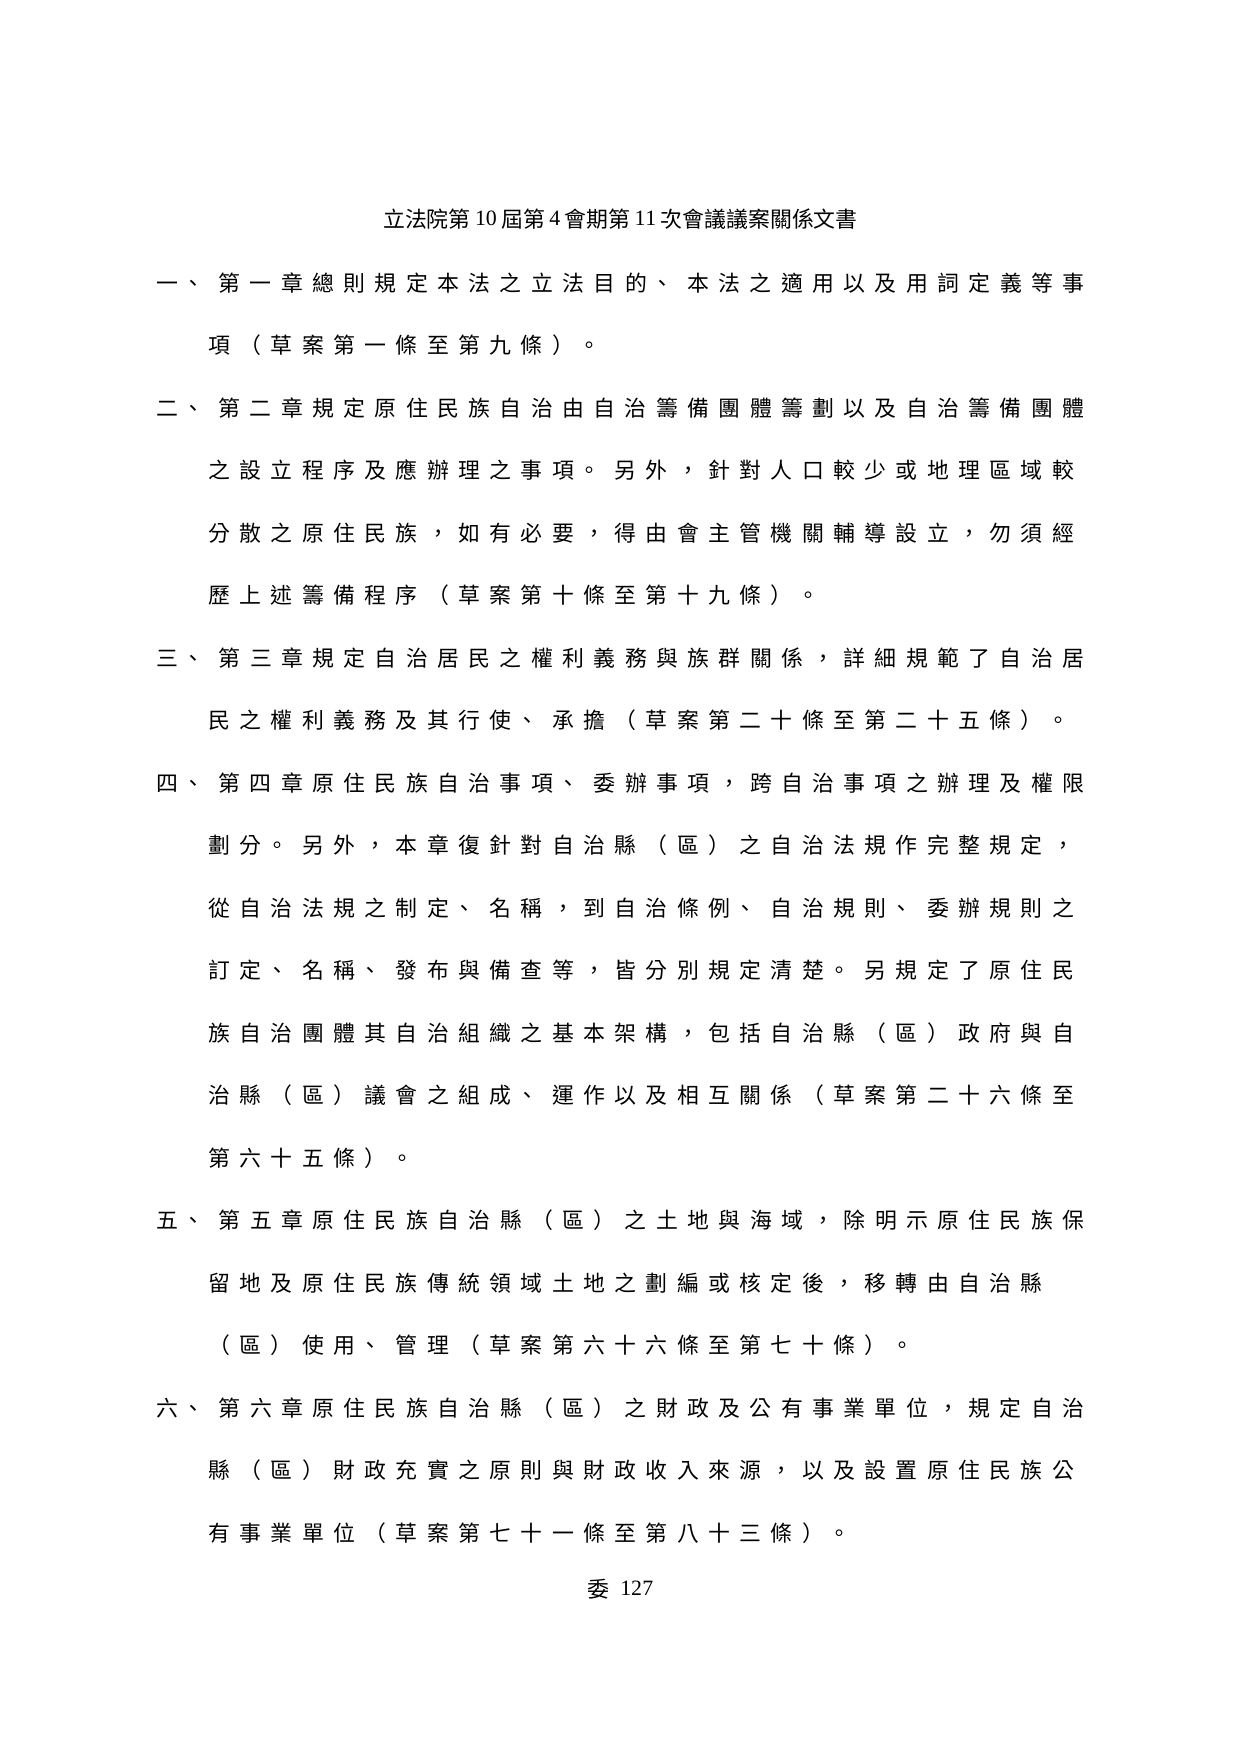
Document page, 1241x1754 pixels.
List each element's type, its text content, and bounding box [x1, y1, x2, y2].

text 二、第二章規定原住民族自治由自治籌備團體籌劃以及自治籌備團體之設立程序及應辦理之事項。另外，針對人口較少或地理區域較分散之原住民族，如有必要，得由會主管機關輔導設立，勿須經歷上述籌備程序（草案第十條至第十九條）。 [151, 375, 1089, 625]
text 五、第五章原住民族自治縣（區）之土地與海域，除明示原住民族保留地及原住民族傳統領域土地之劃編或核定後，移轉由自治縣（區）使用、管理（草案第六十六條至第七十條）。 [151, 1188, 1089, 1375]
text 三、第三章規定自治居民之權利義務與族群關係，詳細規範了自治居民之權利義務及其行使、承擔（草案第二十條至第二十五條）。 [151, 625, 1089, 750]
text 四、第四章原住民族自治事項、委辦事項，跨自治事項之辦理及權限劃分。另外，本章復針對自治縣（區）之自治法規作完整規定，從自治法規之制定、名稱，到自治條例、自治規則、委辦規則之訂定、名稱、發布與備查等，皆分別規定清楚。另規定了原住民族自治團體其自治組織之基本架構，包括自治縣（區）政府與自治縣（區）議會之組成、運作以及相互關係（草案第二十六條至第六十五條）。 [151, 750, 1089, 1188]
text 一、第一章總則規定本法之立法目的、本法之適用以及用詞定義等事項（草案第一條至第九條）。 [151, 250, 1089, 375]
text 六、第六章原住民族自治縣（區）之財政及公有事業單位，規定自治縣（區）財政充實之原則與財政收入來源，以及設置原住民族公有事業單位（草案第七十一條至第八十三條）。 [151, 1375, 1089, 1563]
